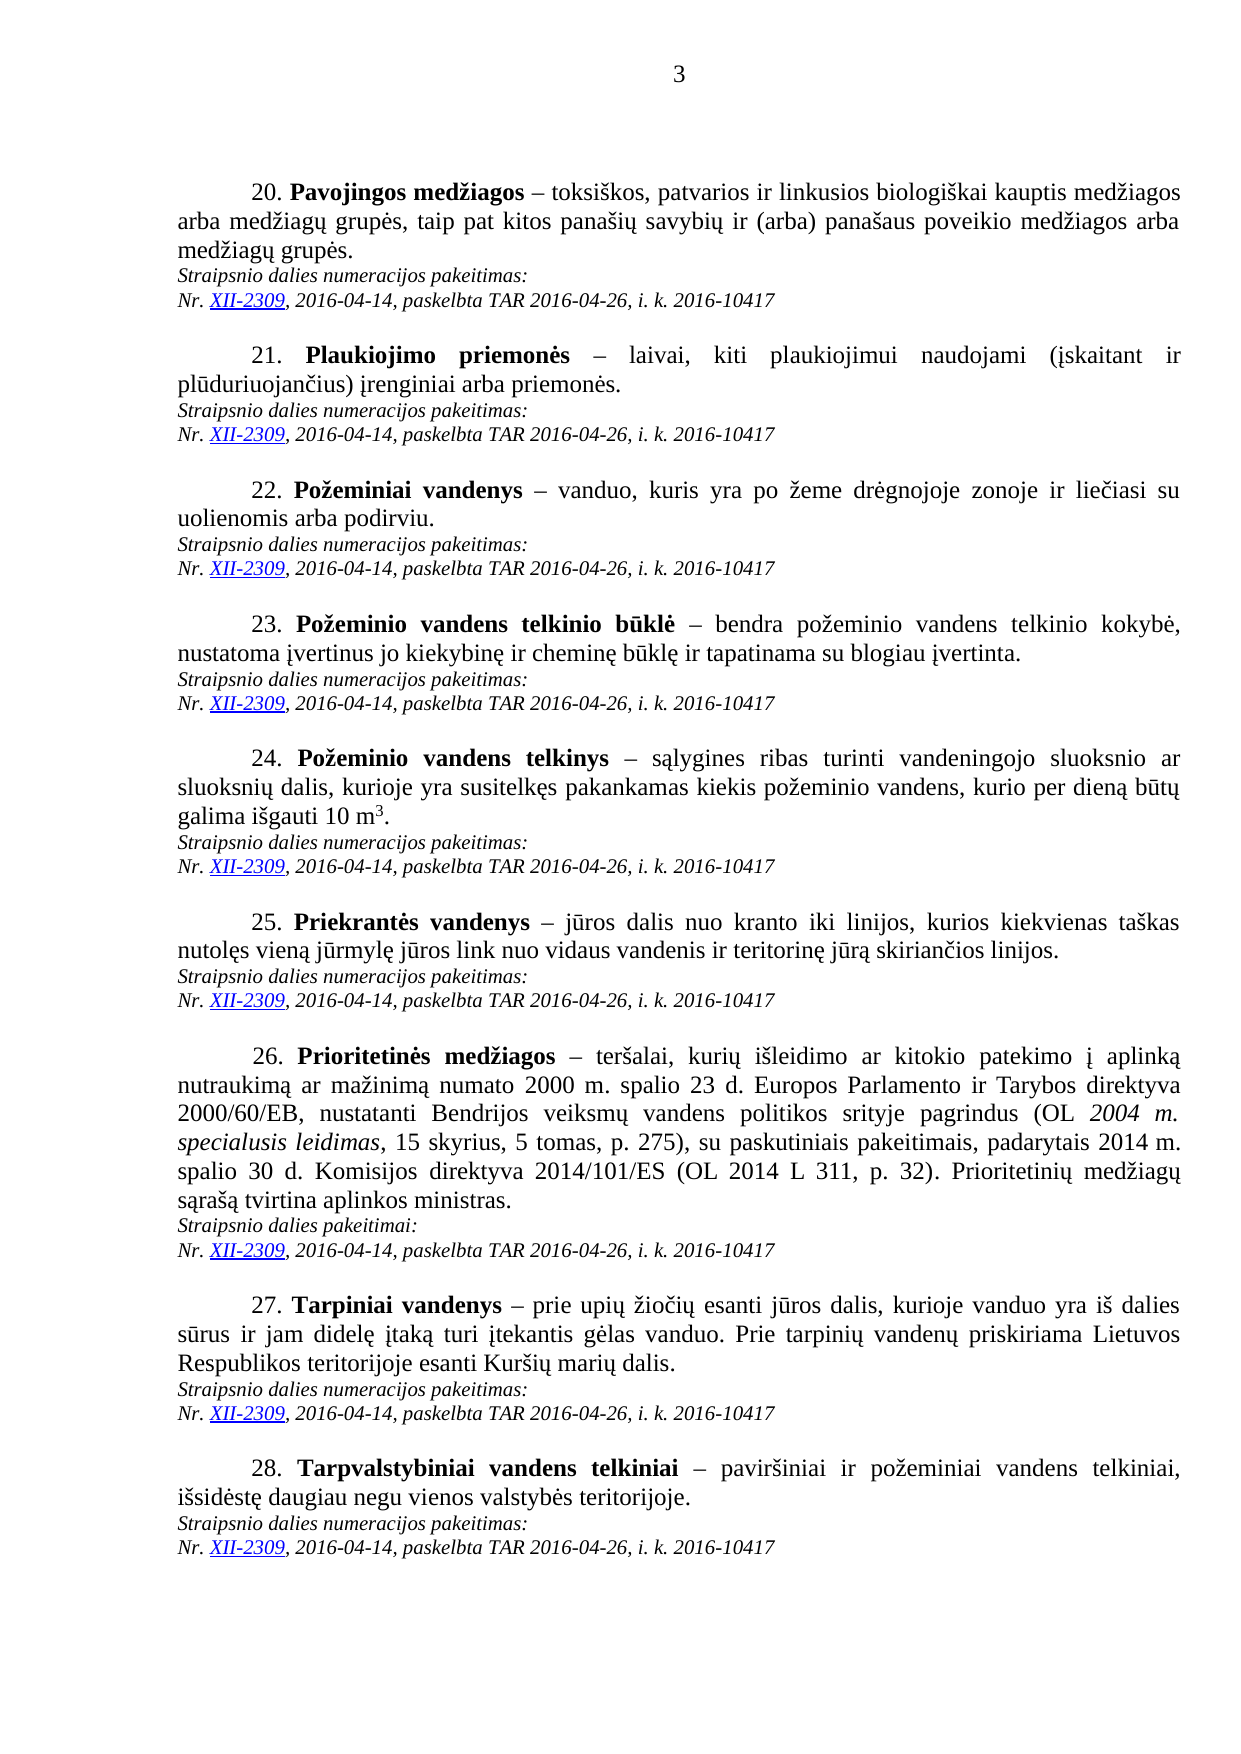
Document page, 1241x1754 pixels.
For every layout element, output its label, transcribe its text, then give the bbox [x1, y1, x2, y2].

text Straipsnio dalies numeracijos pakeitimas: [177, 1511, 1181, 1535]
text Straipsnio dalies numeracijos pakeitimas: [177, 830, 1181, 854]
text Straipsnio dalies numeracijos pakeitimas: [177, 398, 1181, 422]
text 28. Tarpvalstybiniai vandens telkiniai – paviršiniai ir požeminiai vandens telkiniai, išsidėstę daugiau negu vienos valstybės teritorijoje. [177, 1453, 1181, 1511]
text 27. Tarpiniai vandenys – prie upių žiočių esanti jūros dalis, kurioje vanduo yra iš dalies sūrus ir jam didelę įtaką turi įtekantis gėlas vanduo. Prie tarpinių vandenų priskiriama Lietuvos Respublikos teritorijoje esanti Kuršių marių dalis. [177, 1290, 1181, 1377]
text Nr. XII-2309, 2016-04-14, paskelbta TAR 2016-04-26, i. k. 2016-10417 [177, 691, 1181, 715]
text Nr. XII-2309, 2016-04-14, paskelbta TAR 2016-04-26, i. k. 2016-10417 [177, 988, 1181, 1012]
text Nr. XII-2309, 2016-04-14, paskelbta TAR 2016-04-26, i. k. 2016-10417 [177, 854, 1181, 878]
text Straipsnio dalies numeracijos pakeitimas: [177, 1377, 1181, 1401]
text 21. Plaukiojimo priemonės – laivai, kiti plaukiojimui naudojami (įskaitant ir plūduriuojančius) įrenginiai arba priemonės. [177, 340, 1181, 398]
text Straipsnio dalies numeracijos pakeitimas: [177, 532, 1181, 556]
text Nr. XII-2309, 2016-04-14, paskelbta TAR 2016-04-26, i. k. 2016-10417 [177, 556, 1181, 580]
text 26. Prioritetinės medžiagos – teršalai, kurių išleidimo ar kitokio patekimo į aplinką nutraukimą ar mažinimą numato 2000 m. spalio 23 d. Europos Parlamento ir Tarybos direktyva 2000/60/EB, nustatanti Bendrijos veiksmų vandens politikos srityje pagrindus (OL 2004 m. specialusis leidimas, 15 skyrius, 5 tomas, p. 275), su paskutiniais pakeitimais, padarytais 2014 m. spalio 30 d. Komisijos direktyva 2014/101/ES (OL 2014 L 311, p. 32). Prioritetinių medžiagų sąrašą tvirtina aplinkos ministras. [177, 1041, 1181, 1213]
text 20. Pavojingos medžiagos – toksiškos, patvarios ir linkusios biologiškai kauptis medžiagos arba medžiagų grupės, taip pat kitos panašių savybių ir (arba) panašaus poveikio medžiagos arba medžiagų grupės. [177, 177, 1181, 263]
text Straipsnio dalies numeracijos pakeitimas: [177, 263, 1181, 287]
text Nr. XII-2309, 2016-04-14, paskelbta TAR 2016-04-26, i. k. 2016-10417 [177, 1535, 1181, 1559]
text 22. Požeminiai vandenys – vanduo, kuris yra po žeme drėgnojoje zonoje ir liečiasi su uolienomis arba podirviu. [177, 475, 1181, 532]
text 23. Požeminio vandens telkinio būklė – bendra požeminio vandens telkinio kokybė, nustatoma įvertinus jo kiekybinę ir cheminę būklę ir tapatinama su blogiau įvertinta. [177, 609, 1181, 667]
text 24. Požeminio vandens telkinys – sąlygines ribas turinti vandeningojo sluoksnio ar sluoksnių dalis, kurioje yra susitelkęs pakankamas kiekis požeminio vandens, kurio per dieną būtų galima išgauti 10 m3. [177, 743, 1181, 830]
text Nr. XII-2309, 2016-04-14, paskelbta TAR 2016-04-26, i. k. 2016-10417 [177, 422, 1181, 446]
text Straipsnio dalies numeracijos pakeitimas: [177, 964, 1181, 988]
text 25. Priekrantės vandenys – jūros dalis nuo kranto iki linijos, kurios kiekvienas taškas nutolęs vieną jūrmylę jūros link nuo vidaus vandenis ir teritorinę jūrą skiriančios linijos. [177, 907, 1181, 964]
text Nr. XII-2309, 2016-04-14, paskelbta TAR 2016-04-26, i. k. 2016-10417 [177, 1237, 1181, 1262]
text Straipsnio dalies numeracijos pakeitimas: [177, 667, 1181, 691]
text Nr. XII-2309, 2016-04-14, paskelbta TAR 2016-04-26, i. k. 2016-10417 [177, 1401, 1181, 1425]
text Nr. XII-2309, 2016-04-14, paskelbta TAR 2016-04-26, i. k. 2016-10417 [177, 287, 1181, 312]
text Straipsnio dalies pakeitimai: [177, 1213, 1181, 1237]
